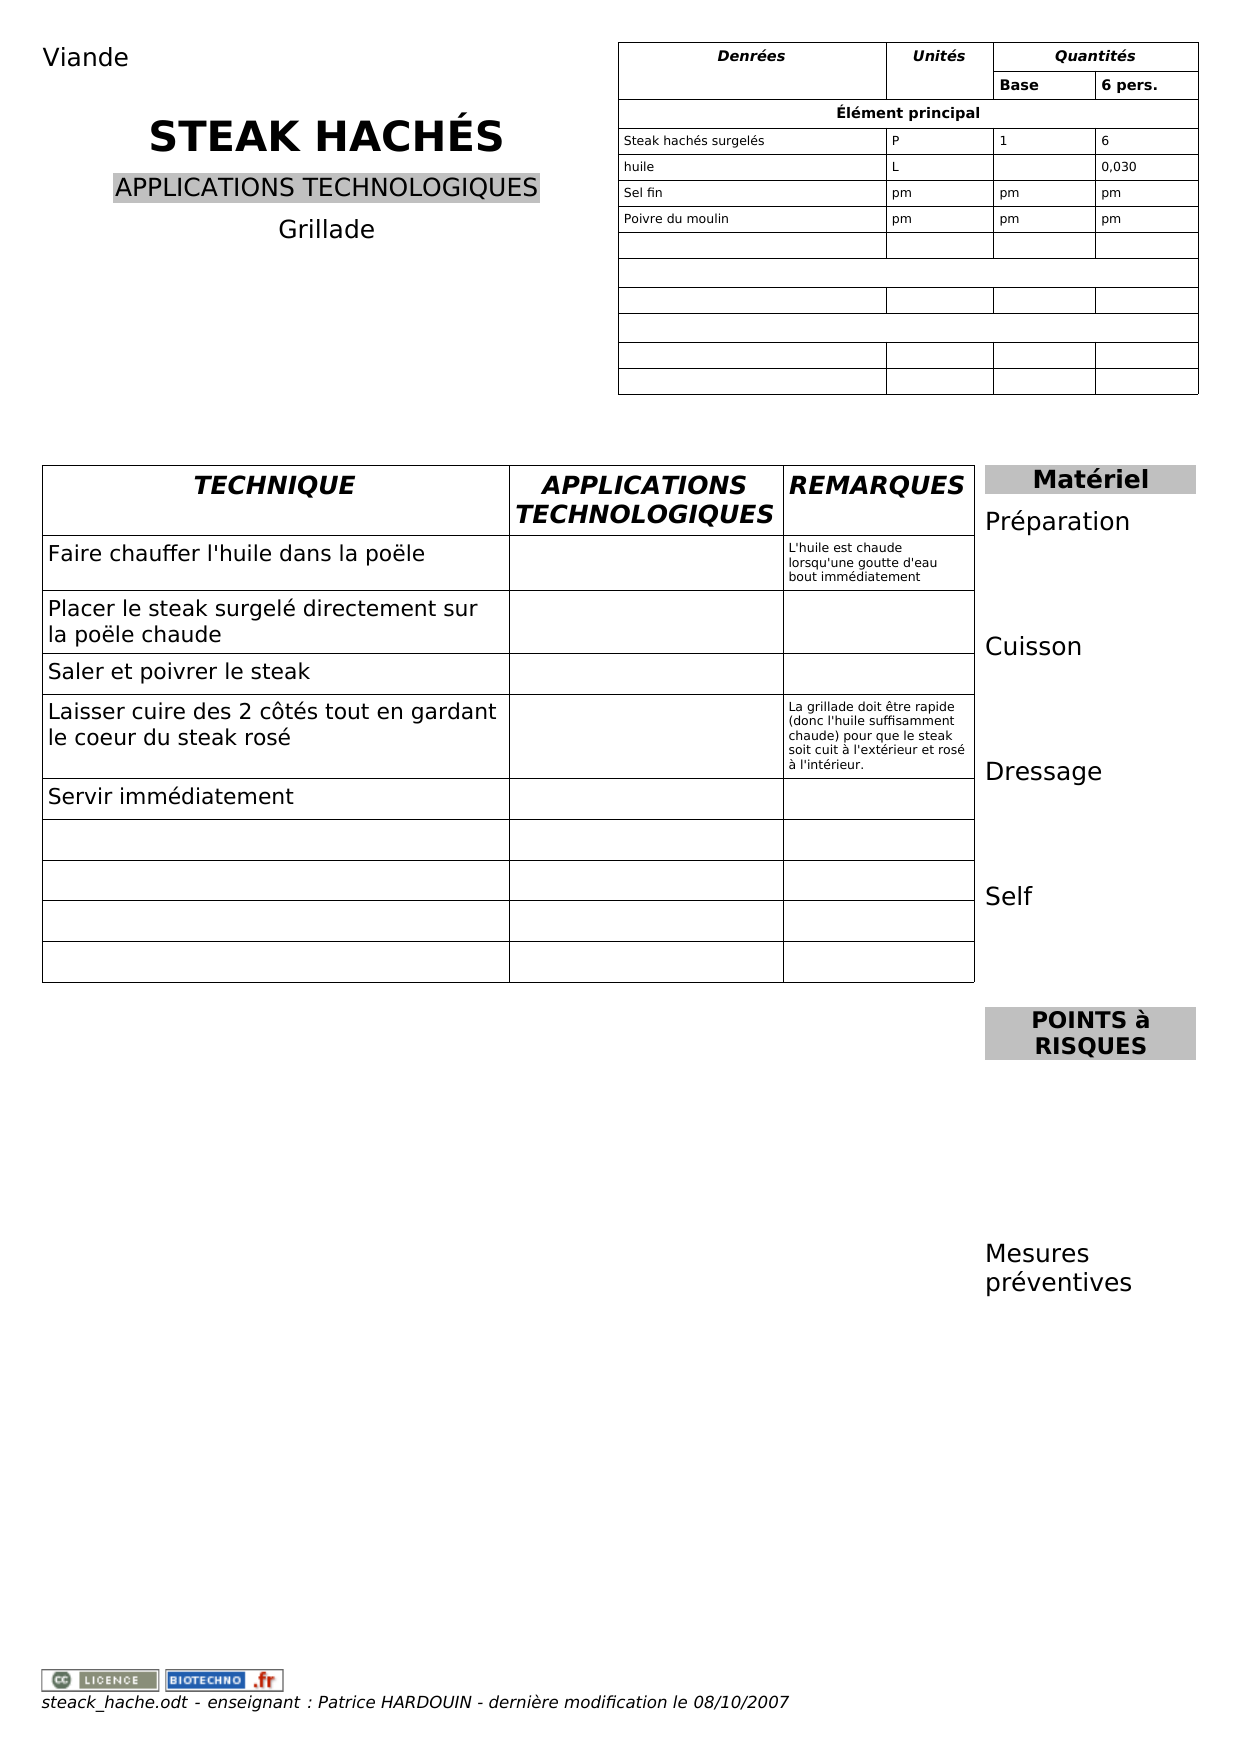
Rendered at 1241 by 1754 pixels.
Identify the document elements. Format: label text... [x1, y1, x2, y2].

table_cell [887, 288, 993, 313]
table_cell [1096, 369, 1198, 394]
table_cell [784, 820, 974, 859]
table_cell [113, 203, 540, 315]
table_header Denrées [619, 43, 886, 99]
table_cell 1 [994, 129, 1095, 154]
table_header TECHNIQUE [43, 466, 509, 535]
table_cell Servir immédiatement [43, 779, 509, 819]
table_cell [510, 654, 783, 694]
table_cell pm [1096, 181, 1198, 206]
table_cell [994, 288, 1095, 313]
table_cell [784, 861, 974, 900]
table_cell 6 [1096, 129, 1198, 154]
table_cell [43, 942, 509, 982]
table_cell [1096, 233, 1198, 258]
table_cell pm [887, 207, 993, 232]
table_cell [510, 695, 783, 778]
table_cell Base [994, 72, 1095, 99]
table_cell [510, 861, 783, 900]
table_cell [1096, 288, 1198, 313]
table_cell [784, 591, 974, 653]
table_cell [510, 901, 783, 941]
table_cell [619, 369, 886, 394]
text Dressage [985, 757, 1196, 786]
table_header Quantités [994, 43, 1198, 71]
table_cell [994, 155, 1095, 180]
table_cell [784, 654, 974, 694]
table_cell [994, 233, 1095, 258]
table_cell pm [994, 207, 1095, 232]
table_cell Poivre du moulin [619, 207, 886, 232]
table_cell 0,030 [1096, 155, 1198, 180]
table_cell L'huile est chaude lorsqu'une goutte d'eau bout immédiatement [784, 536, 974, 590]
table_header Unités [887, 43, 993, 99]
table_cell [1096, 343, 1198, 368]
table_cell Laisser cuire des 2 côtés tout en gardant le coeur du steak rosé [43, 695, 509, 778]
table_cell [887, 233, 993, 258]
text Mesures préventives [985, 1239, 1196, 1298]
table_cell 6 pers. [1096, 72, 1198, 99]
text Viande [42, 43, 189, 72]
table_cell [619, 233, 886, 258]
table_cell Faire chauffer l'huile dans la poële [43, 536, 509, 590]
table_cell [113, 113, 540, 173]
table_cell [510, 779, 783, 819]
table_cell [784, 779, 974, 819]
table_cell [994, 369, 1095, 394]
table_cell [43, 820, 509, 859]
table_cell [619, 259, 1198, 287]
text Préparation [985, 507, 1196, 536]
text Self [985, 882, 1196, 911]
picture [41, 1669, 160, 1692]
table_cell [887, 343, 993, 368]
table_cell [43, 861, 509, 900]
table_cell Steak hachés surgelés [619, 129, 886, 154]
table_header APPLICATIONS TECHNOLOGIQUES [510, 466, 783, 535]
text Cuisson [985, 632, 1196, 661]
table_cell [619, 288, 886, 313]
table_cell [43, 901, 509, 941]
table_cell P [887, 129, 993, 154]
table_cell La grillade doit être rapide (donc l'huile suffisamment chaude) pour que le steak soit cuit à l'extérieur et rosé à l'intérieur. [784, 695, 974, 778]
picture [165, 1669, 284, 1692]
table_cell pm [887, 181, 993, 206]
table_cell [510, 820, 783, 859]
table_cell L [887, 155, 993, 180]
table_cell [510, 591, 783, 653]
table_cell Sel fin [619, 181, 886, 206]
table_header REMARQUES [784, 466, 974, 535]
text POINTS à RISQUES [985, 1007, 1196, 1060]
table_cell [619, 343, 886, 368]
table_cell Placer le steak surgelé directement sur la poële chaude [43, 591, 509, 653]
table_cell Élément principal [619, 100, 1198, 128]
table_cell [784, 901, 974, 941]
table_cell [619, 314, 1198, 342]
table_cell pm [1096, 207, 1198, 232]
table_cell [784, 942, 974, 982]
table_cell pm [994, 181, 1095, 206]
table_cell huile [619, 155, 886, 180]
table_cell [994, 343, 1095, 368]
table_cell [510, 942, 783, 982]
table_cell [510, 536, 783, 590]
text Matériel [985, 465, 1196, 494]
table_cell [887, 369, 993, 394]
table_cell Saler et poivrer le steak [43, 654, 509, 694]
